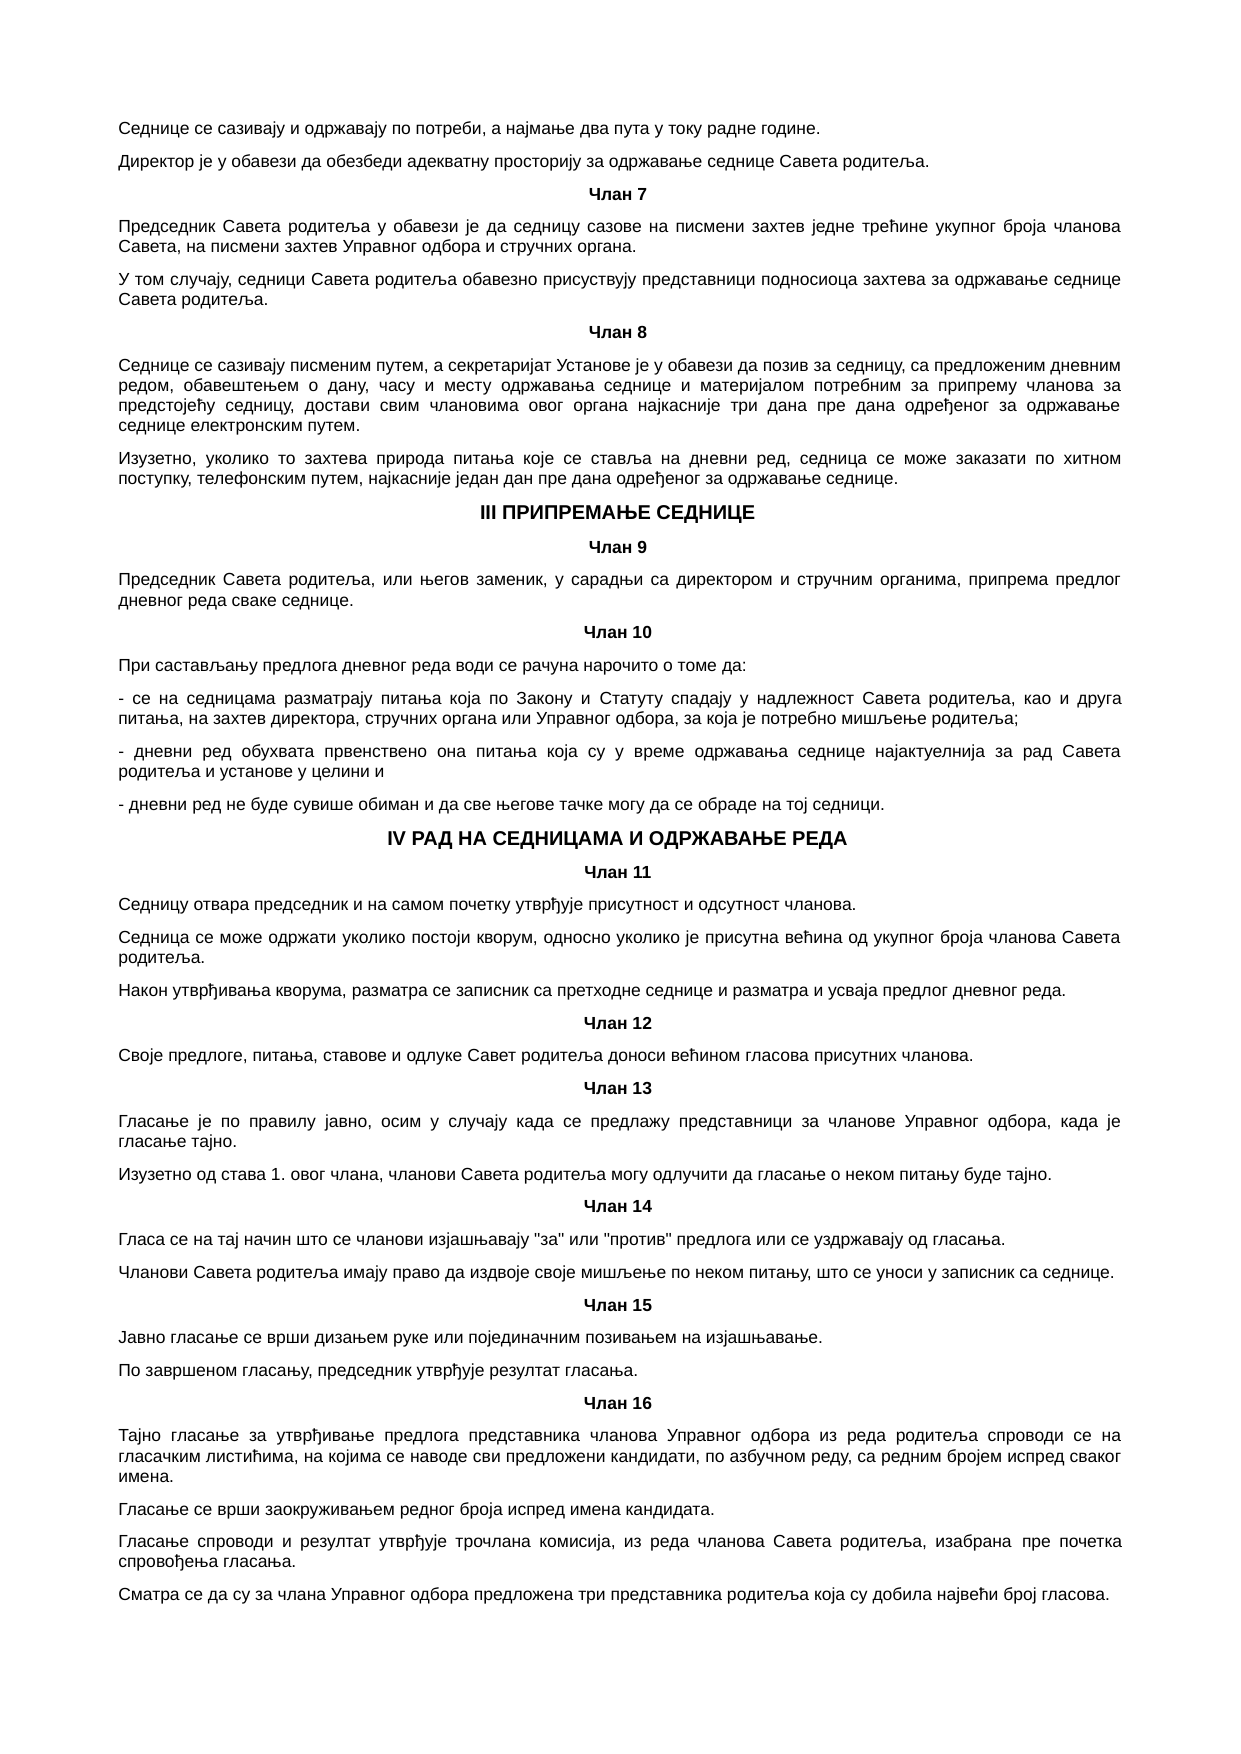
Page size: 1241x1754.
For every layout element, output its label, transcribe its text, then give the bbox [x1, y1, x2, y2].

text Члан 10 [118, 622, 1122, 642]
text Гласање је по правилу јавно, осим у случају када се предлажу представници за чланове Управног одбора, када је гласање тајно. [118, 1111, 1122, 1151]
text - дневни ред обухвата првенствено она питања која су у време одржавања седнице најактуелнија за рад Савета родитеља и установе у целини и [118, 741, 1122, 781]
text Члан 8 [118, 322, 1122, 342]
text Након утврђивања кворума, разматра се записник са претходне седнице и разматра и усваја предлог дневног реда. [118, 980, 1122, 1000]
text Члан 9 [118, 537, 1122, 557]
text Члан 16 [118, 1393, 1122, 1413]
text IV РАД НА СЕДНИЦАМА И ОДРЖАВАЊЕ РЕДА [118, 826, 1122, 849]
text Сматра се да су за члана Управног одбора предложена три представника родитеља која су добила највећи број гласова. [118, 1584, 1122, 1604]
text Председник Савета родитеља у обавези је да седницу сазове на писмени захтев једне трећине укупног броја чланова Савета, на писмени захтев Управног одбора и стручних органа. [118, 216, 1122, 257]
text Седница се може одржати уколико постоји кворум, односно уколико је присутна већина од укупног броја чланова Савета родитеља. [118, 927, 1122, 967]
text Члан 11 [118, 862, 1122, 882]
text Јавно гласање се врши дизањем руке или појединачним позивањем на изјашњавање. [118, 1327, 1122, 1347]
text Председник Савета родитеља, или његов заменик, у сарадњи са директором и стручним органима, припрема предлог дневног реда сваке седнице. [118, 569, 1122, 610]
text Члан 13 [118, 1078, 1122, 1098]
text Тајно гласање за утврђивање предлога представника чланова Управног одбора из реда родитеља спроводи се на гласачким листићима, на којима се наводе сви предложени кандидати, по азбучном реду, са редним бројем испред сваког имена. [118, 1425, 1122, 1486]
text Чланови Савета родитеља имају право да издвоје своје мишљење по неком питању, што се уноси у записник са седнице. [118, 1262, 1122, 1282]
text Изузетно од става 1. овог члана, чланови Савета родитеља могу одлучити да гласање о неком питању буде тајно. [118, 1164, 1122, 1184]
text III ПРИПРЕМАЊЕ СЕДНИЦЕ [118, 501, 1122, 524]
text Седницу отвара председник и на самом почетку утврђује присутност и одсутност чланова. [118, 894, 1122, 914]
text По завршеном гласању, председник утврђује резултат гласања. [118, 1360, 1122, 1380]
text Члан 7 [118, 183, 1122, 204]
text Гласање се врши заокруживањем редног броја испред имена кандидата. [118, 1498, 1122, 1519]
text Седнице се сазивају и одржавају по потреби, а најмање два пута у току радне године. [118, 118, 1122, 138]
text Гласање спроводи и резултат утврђује трочлана комисија, из реда чланова Савета родитеља, изабрана пре почетка спровођења гласања. [118, 1531, 1122, 1572]
text Седнице се сазивају писменим путем, а секретаријат Установе је у обавези да позив за седницу, са предложеним дневним редом, обавештењем о дану, часу и месту одржавања седнице и материјалом потребним за припрему чланова за предстојећу седницу, достави свим члановима овог органа најкасније три дана пре дана одређеног за одржавање седнице електронским путем. [118, 355, 1122, 436]
text - дневни ред не буде сувише обиман и да све његове тачке могу да се обраде на тој седници. [118, 793, 1122, 814]
text Члан 12 [118, 1013, 1122, 1033]
text Директор је у обавези да обезбеди адекватну просторију за одржавање седнице Савета родитеља. [118, 151, 1122, 171]
text Гласа се на тај начин што се чланови изјашњавају "за" или "против" предлога или се уздржавају од гласања. [118, 1229, 1122, 1249]
text Члан 14 [118, 1196, 1122, 1217]
text Своје предлоге, питања, ставове и одлуке Савет родитеља доноси већином гласова присутних чланова. [118, 1045, 1122, 1066]
text У том случају, седници Савета родитеља обавезно присуствују представници подносиоца захтева за одржавање седнице Савета родитеља. [118, 269, 1122, 309]
text Члан 15 [118, 1294, 1122, 1315]
text При састављању предлога дневног реда води се рачуна нарочито о томе да: [118, 655, 1122, 675]
text - се на седницама разматрају питања која по Закону и Статуту спадају у надлежност Савета родитеља, као и друга питања, на захтев директора, стручних органа или Управног одбора, за која је потребно мишљење родитеља; [118, 688, 1122, 728]
text Изузетно, уколико то захтева природа питања које се ставља на дневни ред, седница се може заказати по хитном поступку, телефонским путем, најкасније један дан пре дана одређеног за одржавање седнице. [118, 448, 1122, 488]
